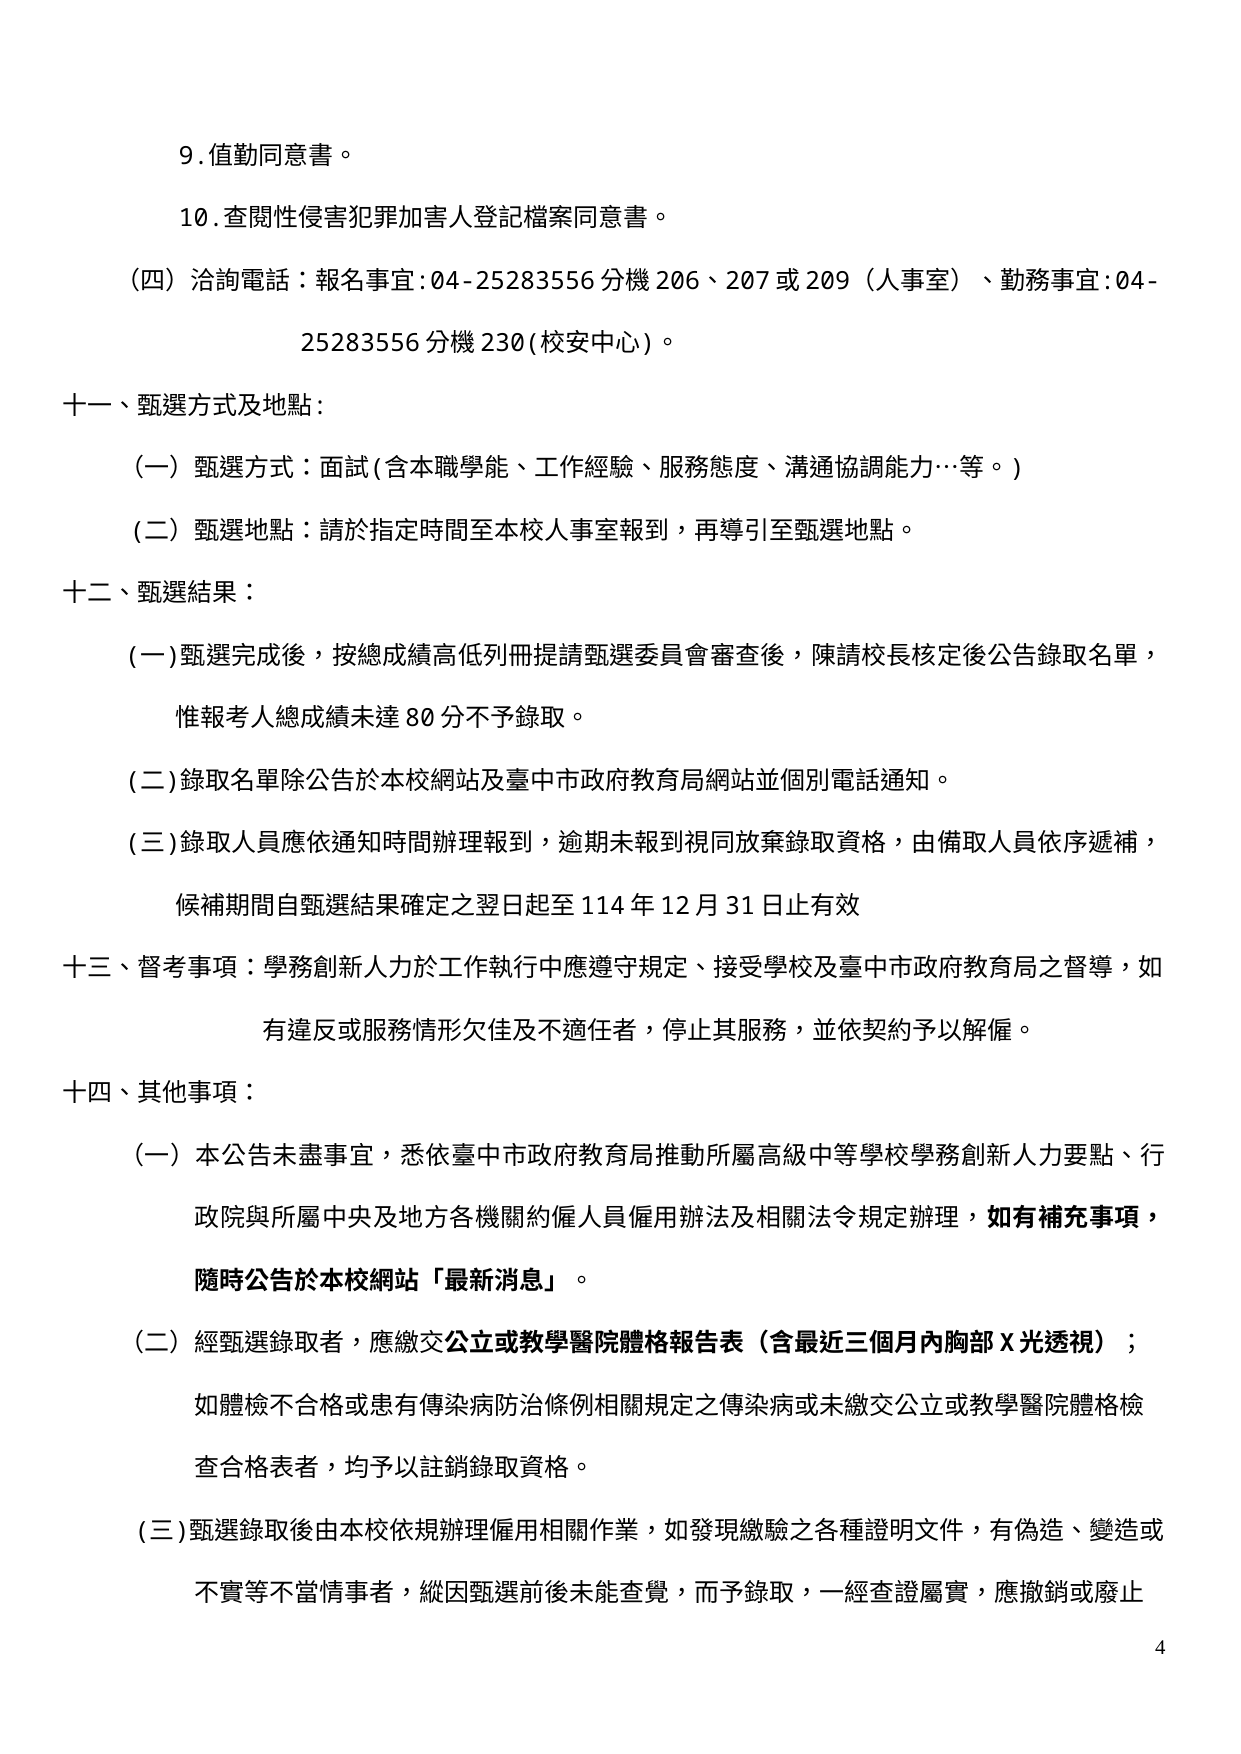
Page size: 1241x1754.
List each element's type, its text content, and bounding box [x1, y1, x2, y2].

text 10.查閱性侵害犯罪加害人登記檔案同意書。 [178, 174, 1165, 237]
text (三)甄選錄取後由本校依規辦理僱用相關作業，如發現繳驗之各種證明文件，有偽造、變造或不實等不當情事者，縱因甄選前後未能查覺，而予錄取，一經查證屬實，應撤銷或廢止 [119, 1487, 1165, 1612]
text 十一、甄選方式及地點: [62, 362, 1165, 424]
text (二）甄選地點：請於指定時間至本校人事室報到，再導引至甄選地點。 [100, 487, 1165, 549]
text 十三、督考事項：學務創新人力於工作執行中應遵守規定、接受學校及臺中市政府教育局之督導，如有違反或服務情形欠佳及不適任者，停止其服務，並依契約予以解僱。 [62, 924, 1165, 1049]
text （一）本公告未盡事宜，悉依臺中市政府教育局推動所屬高級中等學校學務創新人力要點、行政院與所屬中央及地方各機關約僱人員僱用辦法及相關法令規定辦理，如有補充事項，隨時公告於本校網站「最新消息」。 [119, 1112, 1165, 1299]
text （一）甄選方式：面試(含本職學能、工作經驗、服務態度、溝通協調能力…等。) [119, 424, 1165, 487]
text （二）經甄選錄取者，應繳交公立或教學醫院體格報告表（含最近三個月內胸部X光透視）；如體檢不合格或患有傳染病防治條例相關規定之傳染病或未繳交公立或教學醫院體格檢查合格表者，均予以註銷錄取資格。 [119, 1299, 1165, 1487]
text 十四、其他事項： [62, 1049, 1165, 1112]
text 9.值勤同意書。 [178, 112, 1165, 174]
text 十二、甄選結果： [62, 549, 1165, 612]
text （四）洽詢電話：報名事宜:04-25283556分機206、207或209（人事室）、勤務事宜:04-25283556分機230(校安中心)。 [100, 237, 1165, 362]
text (一)甄選完成後，按總成績高低列冊提請甄選委員會審查後，陳請校長核定後公告錄取名單，惟報考人總成績未達80分不予錄取。 [125, 612, 1165, 737]
text (二)錄取名單除公告於本校網站及臺中市政府教育局網站並個別電話通知。 [125, 737, 1165, 799]
text (三)錄取人員應依通知時間辦理報到，逾期未報到視同放棄錄取資格，由備取人員依序遞補，候補期間自甄選結果確定之翌日起至114年12月31日止有效 [125, 799, 1165, 924]
